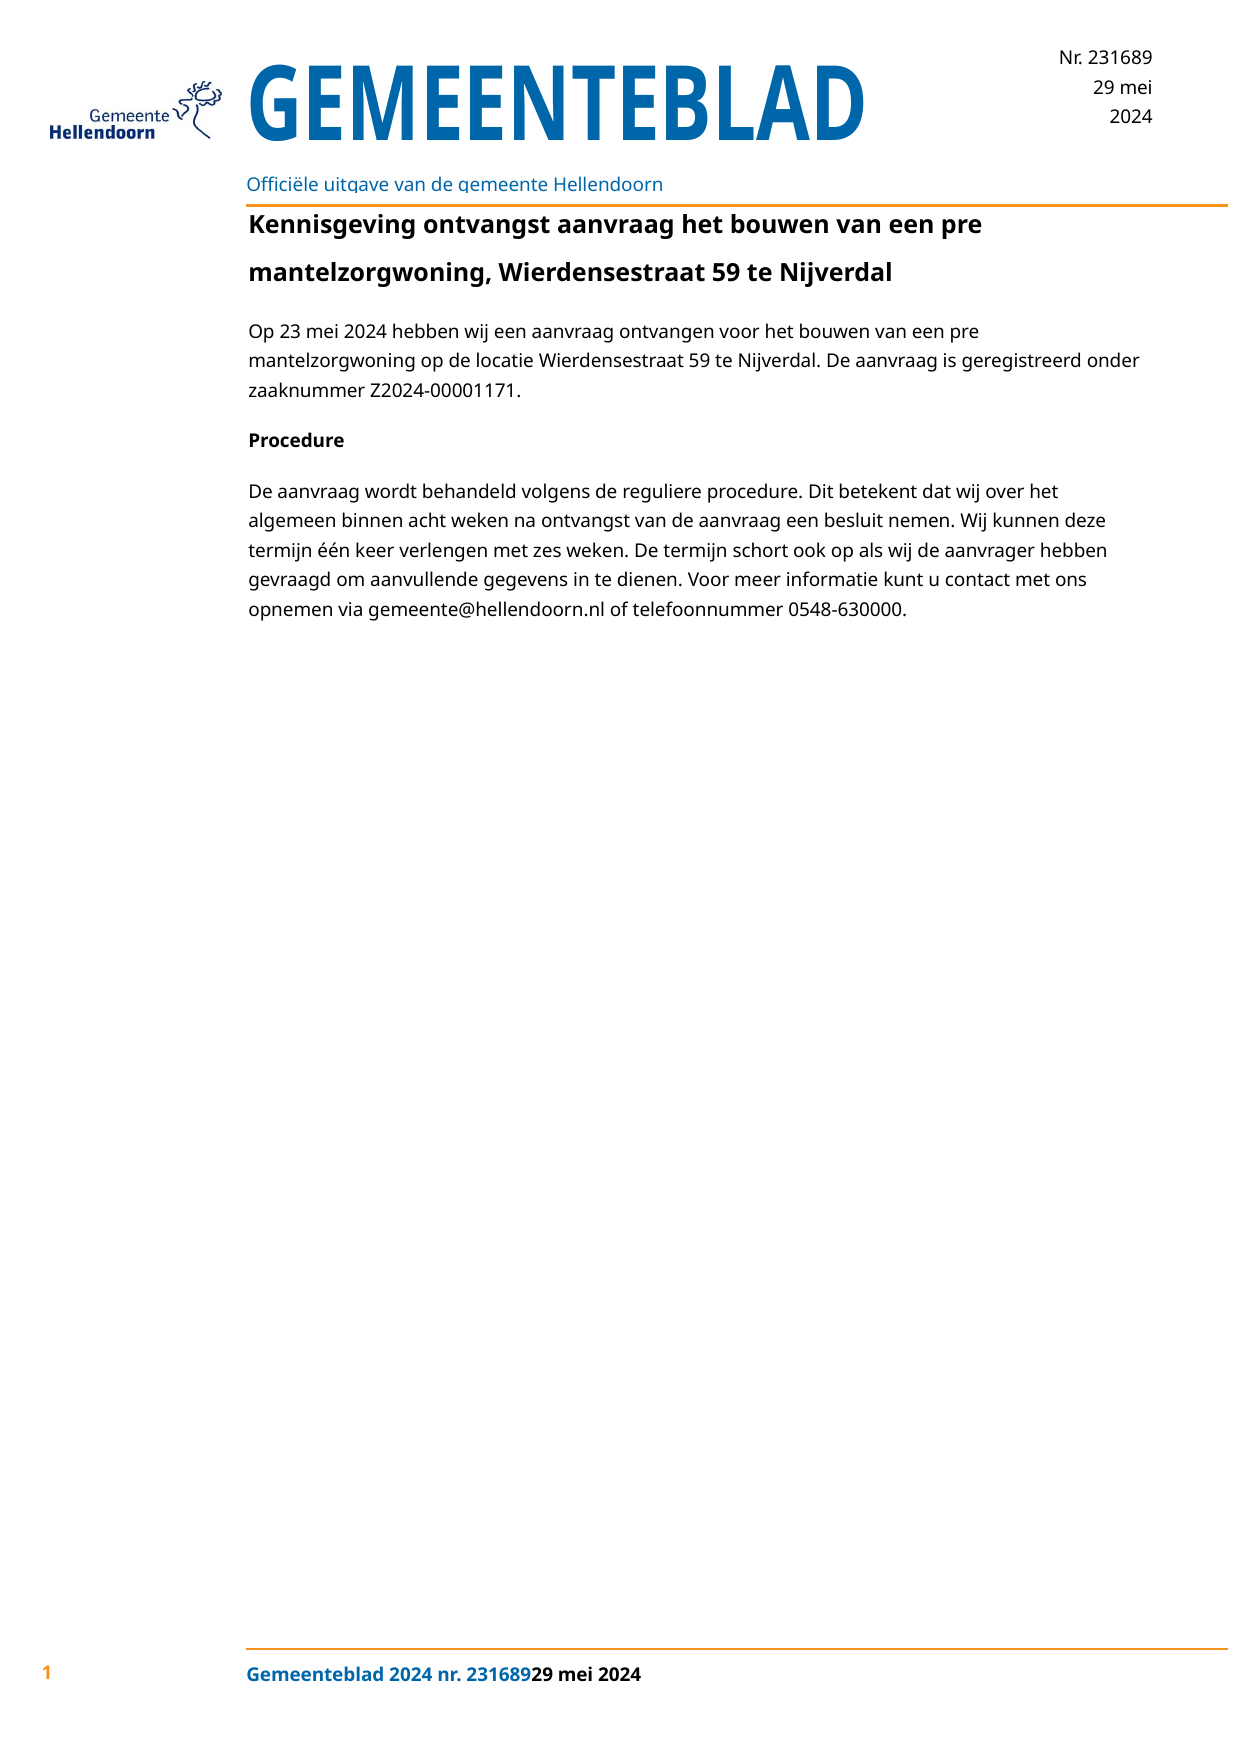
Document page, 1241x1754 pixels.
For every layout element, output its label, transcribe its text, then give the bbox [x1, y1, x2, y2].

picture [41, 47, 231, 172]
text De aanvraag wordt behandeld volgens de reguliere procedure. Dit betekent dat wij over het algemeen binnen acht weken na ontvangst van de aanvraag een besluit nemen. Wij kunnen deze termijn één keer verlengen met zes weken. De termijn schort ook op als wij de aanvrager hebben gevraagd om aanvullende gegevens in te dienen. Voor meer informatie kunt u contact met ons opnemen via gemeente@hellendoorn.nl of telefoonnummer 0548-630000. [248, 478, 1152, 622]
text Procedure [248, 427, 1152, 453]
text Op 23 mei 2024 hebben wij een aanvraag ontvangen voor het bouwen van een pre mantelzorgwoning op de locatie Wierdensestraat 59 te Nijverdal. De aanvraag is geregistreerd onder zaaknummer Z2024-00001171. [248, 318, 1152, 403]
text Kennisgeving ontvangst aanvraag het bouwen van een pre mantelzorgwoning, Wierdensestraat 59 te Nijverdal [248, 207, 1152, 288]
